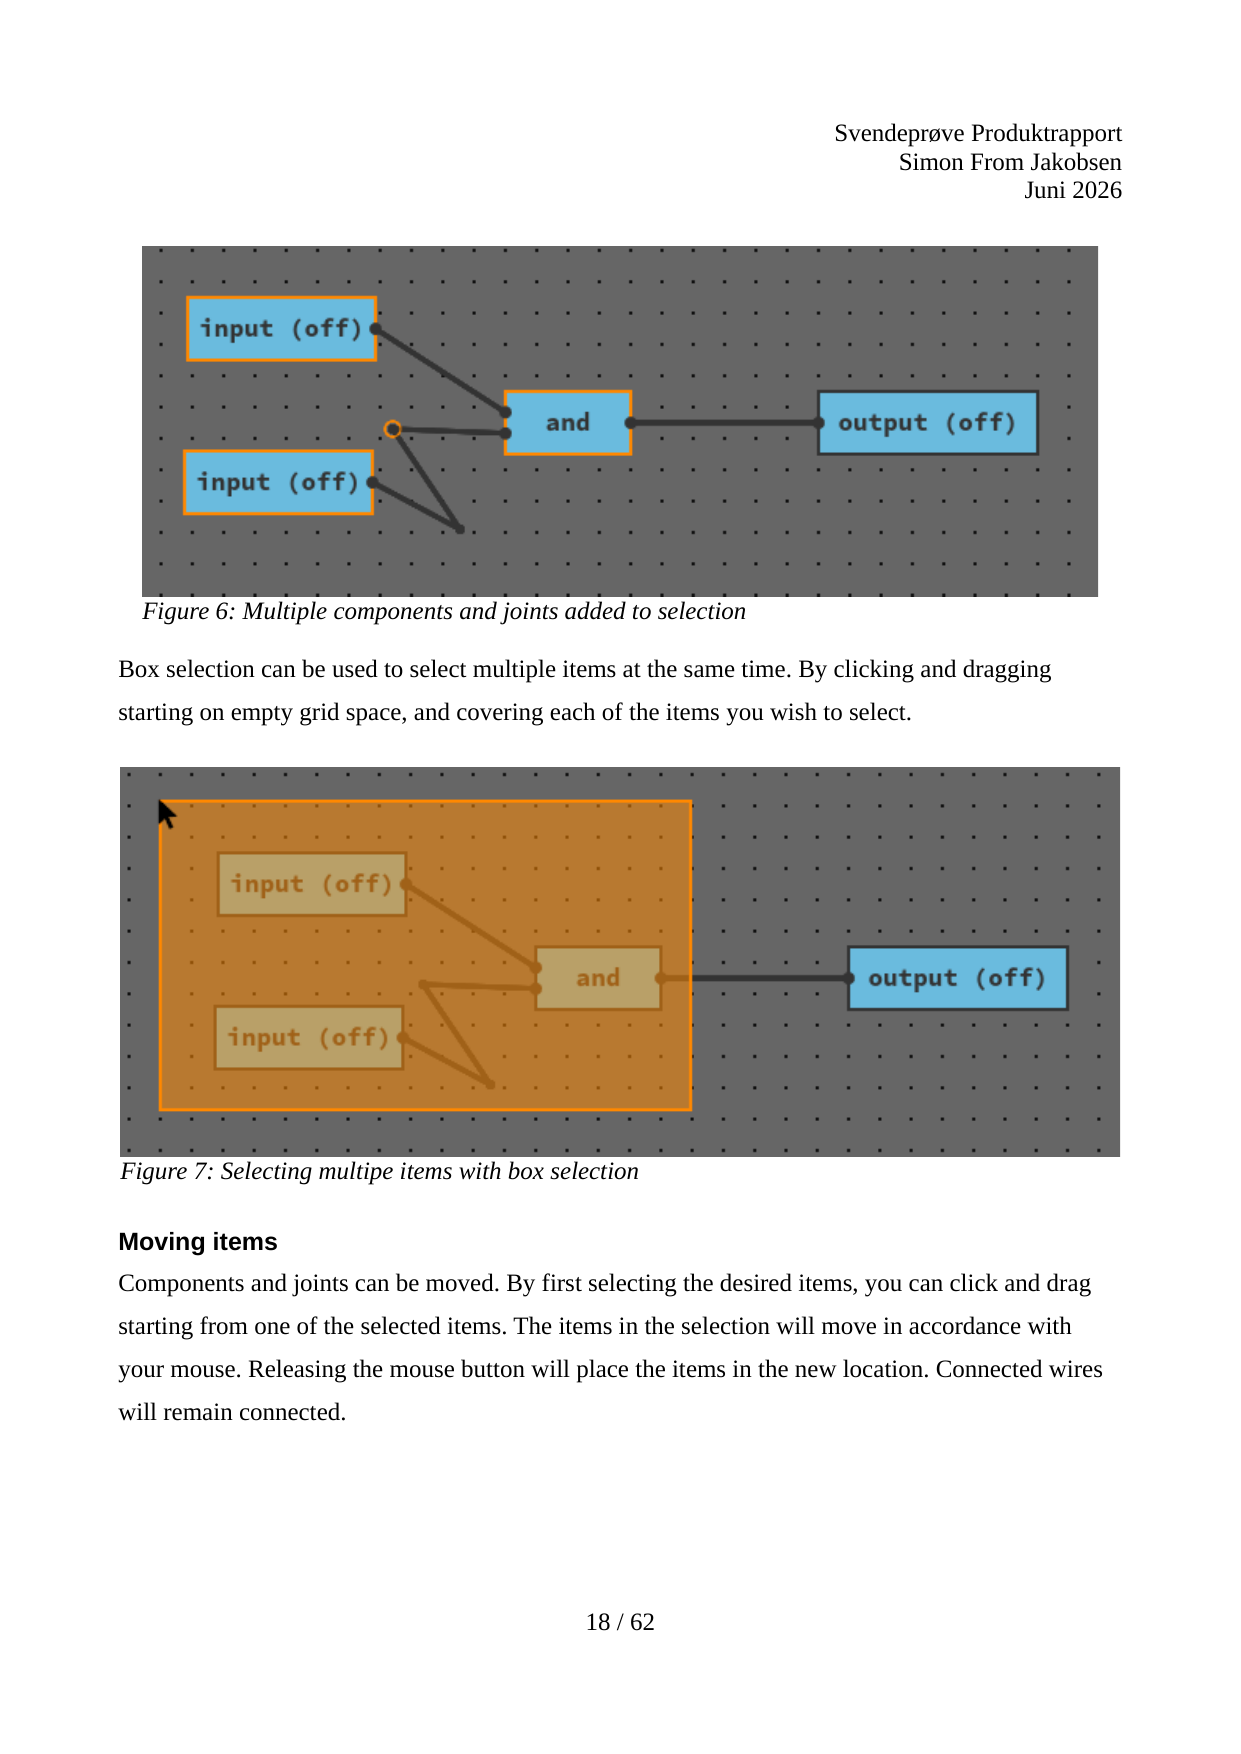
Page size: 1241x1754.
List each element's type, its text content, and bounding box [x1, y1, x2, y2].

text Box selection can be used to select multiple items at the same time. By clicking and dragging starting on empty grid space, and covering each of the items you wish to select. [118, 654, 1122, 726]
text Figure 7: Selecting multipe items with box selection [120, 1157, 1120, 1185]
subtitle Moving items [118, 1227, 1122, 1255]
text Components and joints can be moved. By first selecting the desired items, you can click and drag starting from one of the selected items. The items in the selection will move in accordance with your mouse. Releasing the mouse button will place the items in the new location. Connected wires will remain connected. [118, 1268, 1122, 1426]
picture [142, 246, 1099, 597]
picture [120, 767, 1121, 1157]
text Figure 6: Multiple components and joints added to selection [142, 597, 1098, 625]
